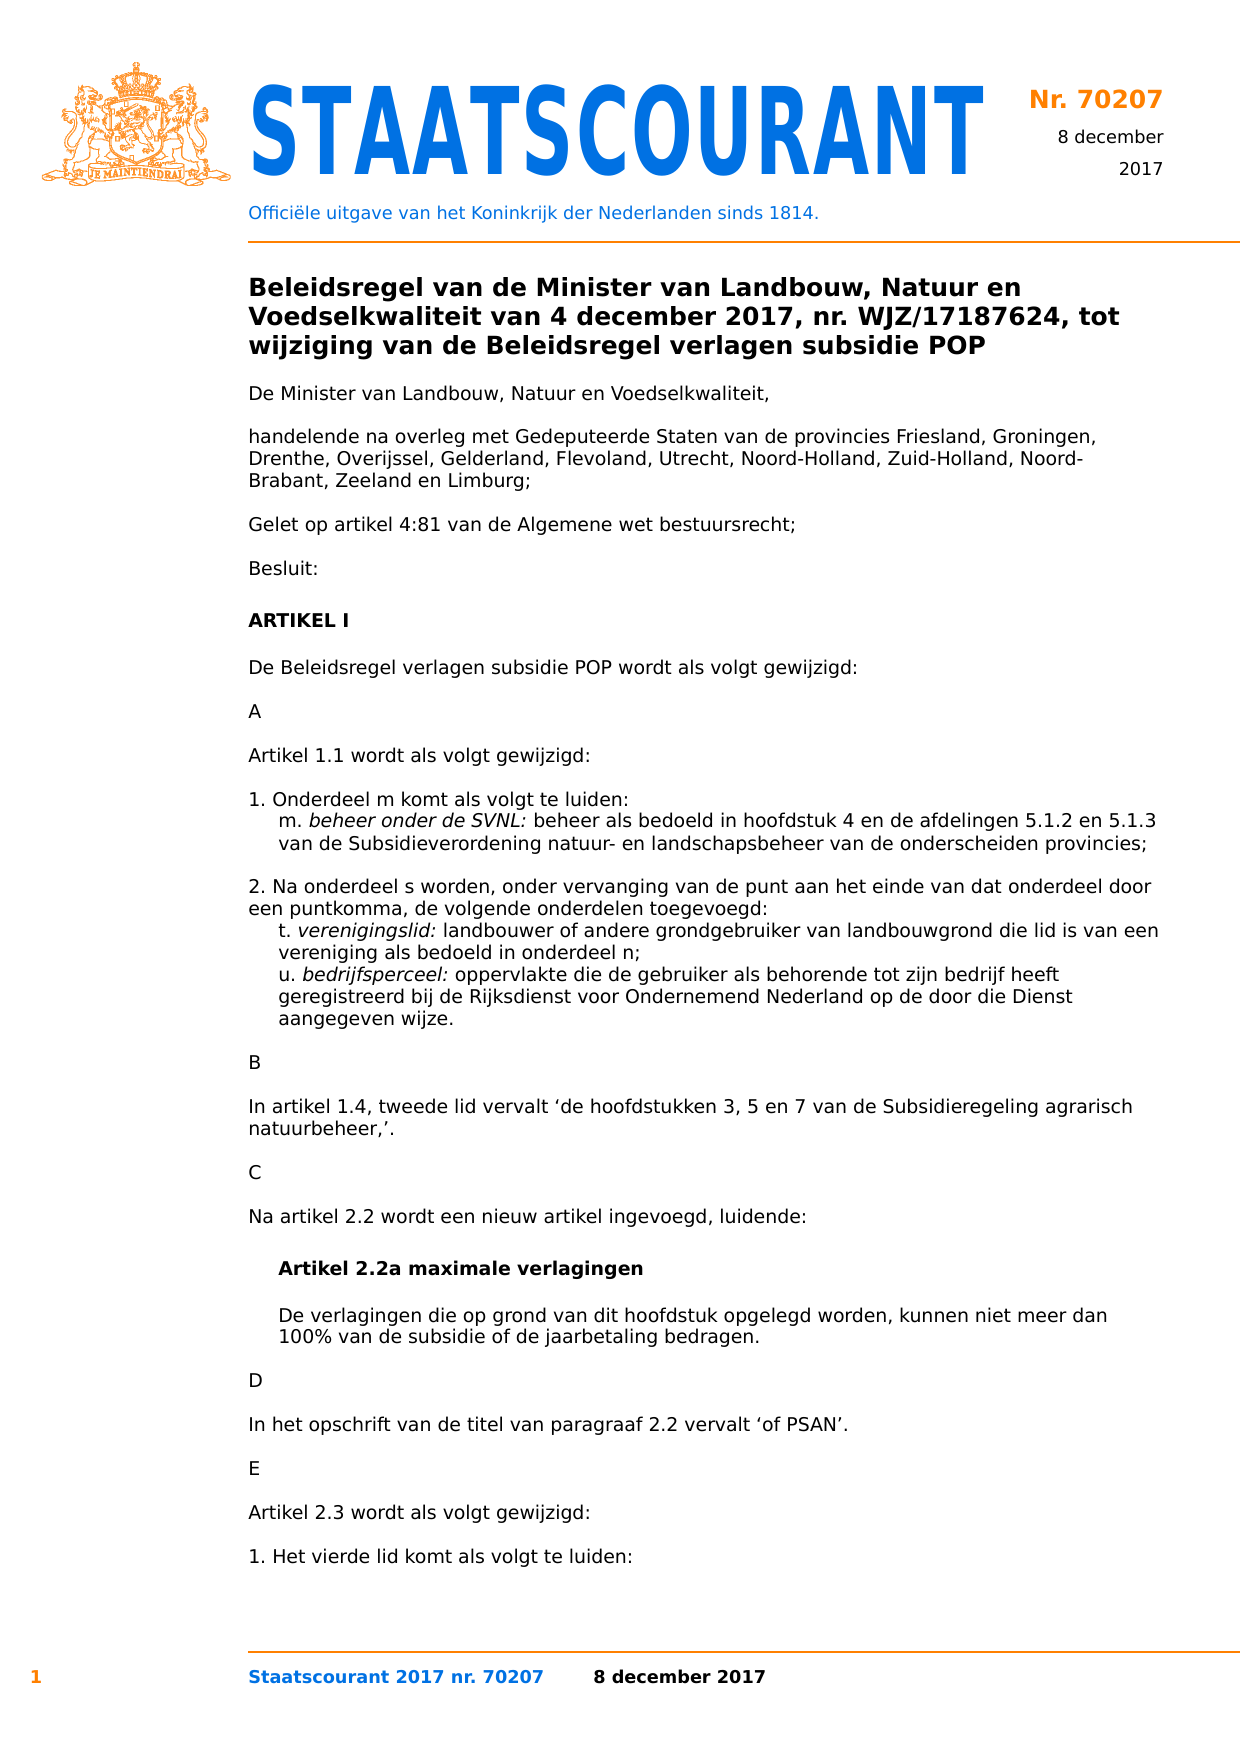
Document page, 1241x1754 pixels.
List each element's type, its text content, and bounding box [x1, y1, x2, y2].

table_cell Officiële uitgave van het Koninkrijk der Nederlanden sinds 1814. [248, 203, 1240, 241]
subtitle Artikel 2.2a maximale verlagingen [278, 1257, 1163, 1279]
table_cell 2017 [998, 153, 1240, 203]
text C [248, 1162, 1163, 1184]
table_header [25, 62, 248, 241]
subtitle Beleidsregel van de Minister van Landbouw, Natuur en Voedselkwaliteit van 4 december 2017, nr. WJZ/17187624, tot wijziging van de Beleidsregel verlagen subsidie POP [248, 273, 1163, 361]
text Na artikel 2.2 wordt een nieuw artikel ingevoegd, luidende: [248, 1206, 1163, 1227]
table_header STAATSCOURANT [248, 62, 998, 203]
text u. bedrijfsperceel: oppervlakte die de gebruiker als behorende tot zijn bedrijf heeft geregistreerd bij de Rijksdienst voor Ondernemend Nederland op de door die Dienst aangegeven wijze. [278, 964, 1163, 1030]
text 1. Het vierde lid komt als volgt te luiden: [248, 1546, 1163, 1568]
text Gelet op artikel 4:81 van de Algemene wet bestuursrecht; [248, 514, 1163, 536]
text De Minister van Landbouw, Natuur en Voedselkwaliteit, [248, 382, 1163, 404]
picture [41, 62, 231, 186]
text E [248, 1458, 1163, 1480]
text In artikel 1.4, tweede lid vervalt ‘de hoofdstukken 3, 5 en 7 van de Subsidieregeling agrarisch natuurbeheer,’. [248, 1096, 1163, 1140]
text handelende na overleg met Gedeputeerde Staten van de provincies Friesland, Groningen, Drenthe, Overijssel, Gelderland, Flevoland, Utrecht, Noord-Holland, Zuid-Holland, Noord-Brabant, Zeeland en Limburg; [248, 426, 1163, 492]
text A [248, 701, 1163, 723]
table_header Nr. 70207 [998, 62, 1240, 121]
text t. verenigingslid: landbouwer of andere grondgebruiker van landbouwgrond die lid is van een vereniging als bedoeld in onderdeel n; [278, 920, 1163, 964]
text De verlagingen die op grond van dit hoofdstuk opgelegd worden, kunnen niet meer dan 100% van de subsidie of de jaarbetaling bedragen. [278, 1304, 1163, 1348]
subtitle ARTIKEL I [248, 610, 1163, 632]
text m. beheer onder de SVNL: beheer als bedoeld in hoofdstuk 4 en de afdelingen 5.1.2 en 5.1.3 van de Subsidieverordening natuur- en landschapsbeheer van de onderscheiden provincies; [278, 810, 1163, 854]
text D [248, 1370, 1163, 1392]
text B [248, 1052, 1163, 1074]
text De Beleidsregel verlagen subsidie POP wordt als volgt gewijzigd: [248, 657, 1163, 679]
text In het opschrift van de titel van paragraaf 2.2 vervalt ‘of PSAN’. [248, 1414, 1163, 1436]
text Artikel 2.3 wordt als volgt gewijzigd: [248, 1502, 1163, 1524]
table_cell 8 december [998, 121, 1240, 153]
text Artikel 1.1 wordt als volgt gewijzigd: [248, 744, 1163, 767]
text 2. Na onderdeel s worden, onder vervanging van de punt aan het einde van dat onderdeel door een puntkomma, de volgende onderdelen toegevoegd: [248, 876, 1163, 920]
text Besluit: [248, 558, 1163, 580]
text 1. Onderdeel m komt als volgt te luiden: [248, 788, 1163, 810]
